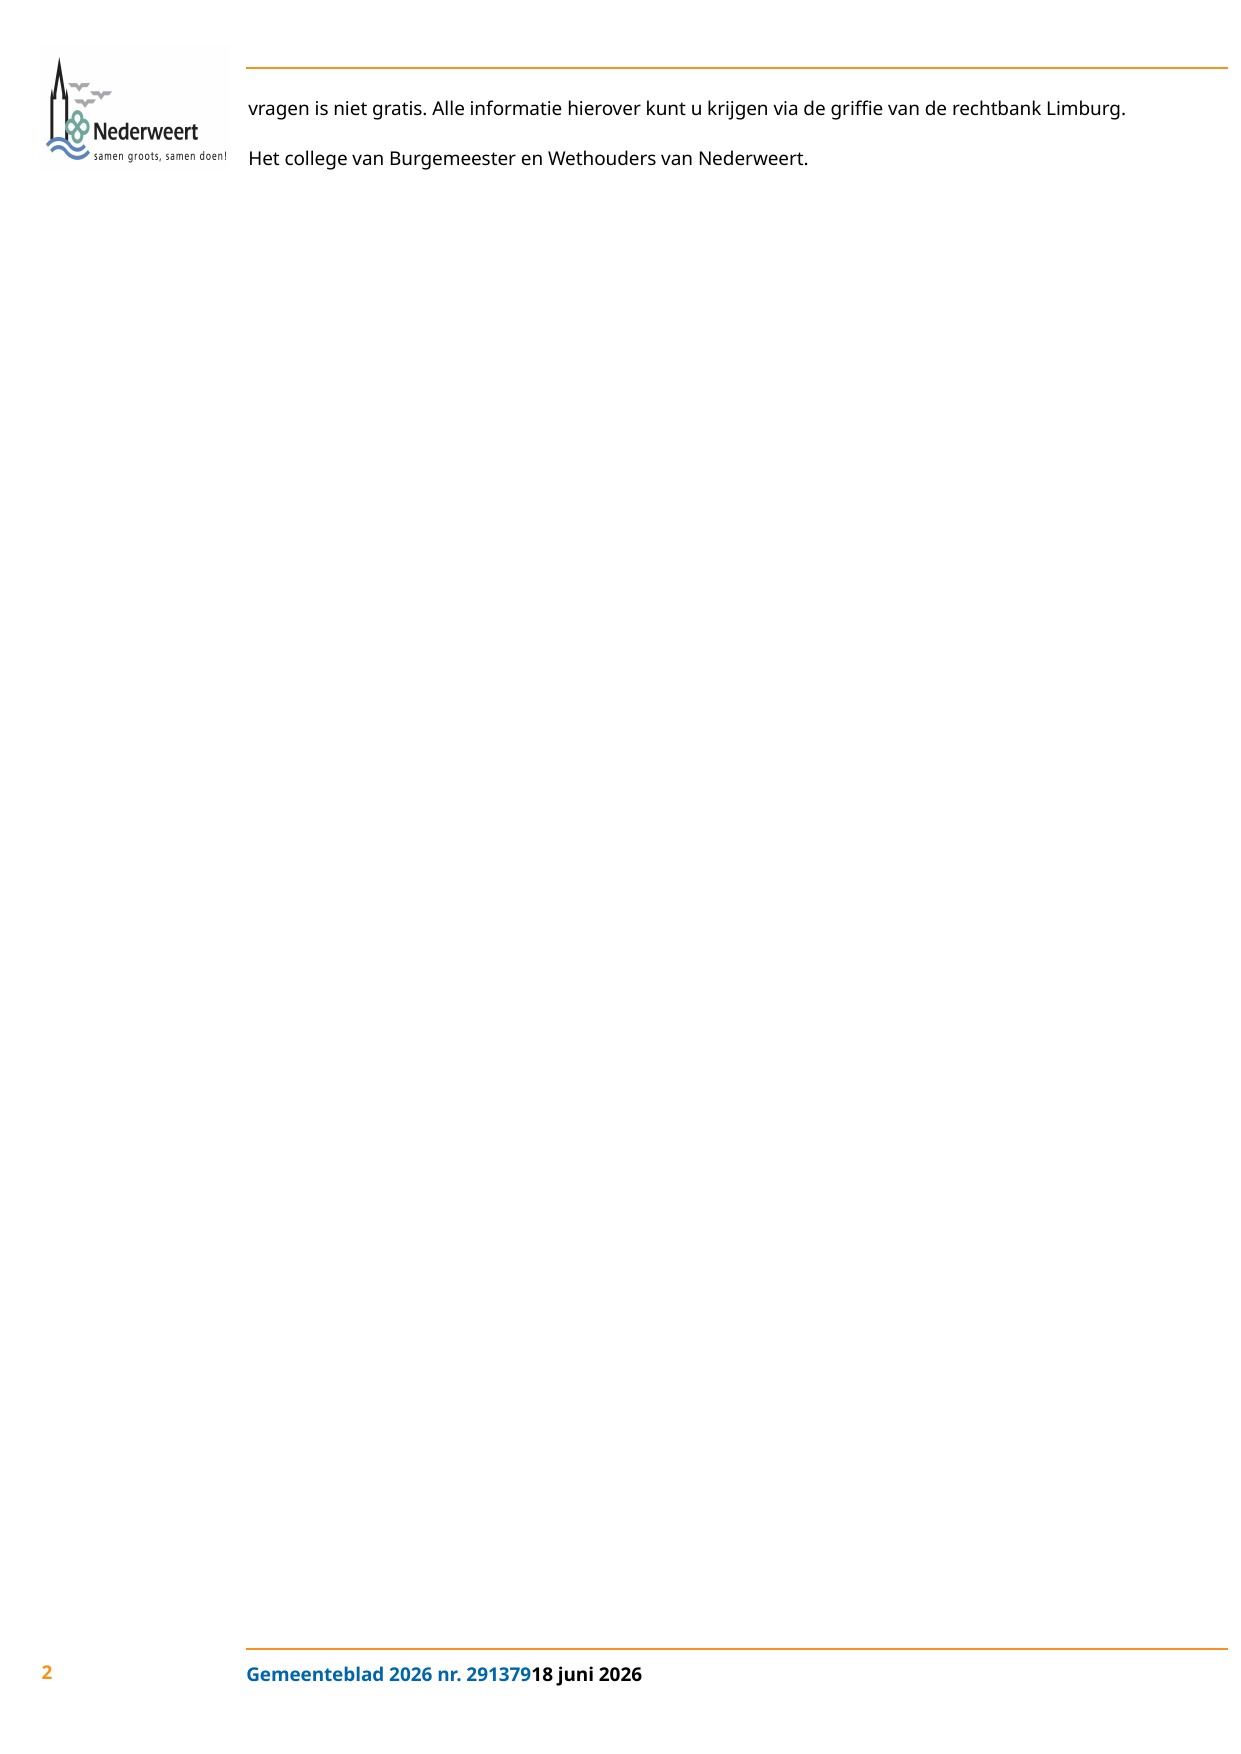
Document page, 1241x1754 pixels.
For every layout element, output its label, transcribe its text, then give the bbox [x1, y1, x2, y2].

picture [41, 47, 231, 172]
text Het college van Burgemeester en Wethouders van Nederweert. [248, 145, 1152, 171]
text vragen is niet gratis. Alle informatie hierover kunt u krijgen via de griffie van de rechtbank Limburg. [248, 95, 1152, 121]
